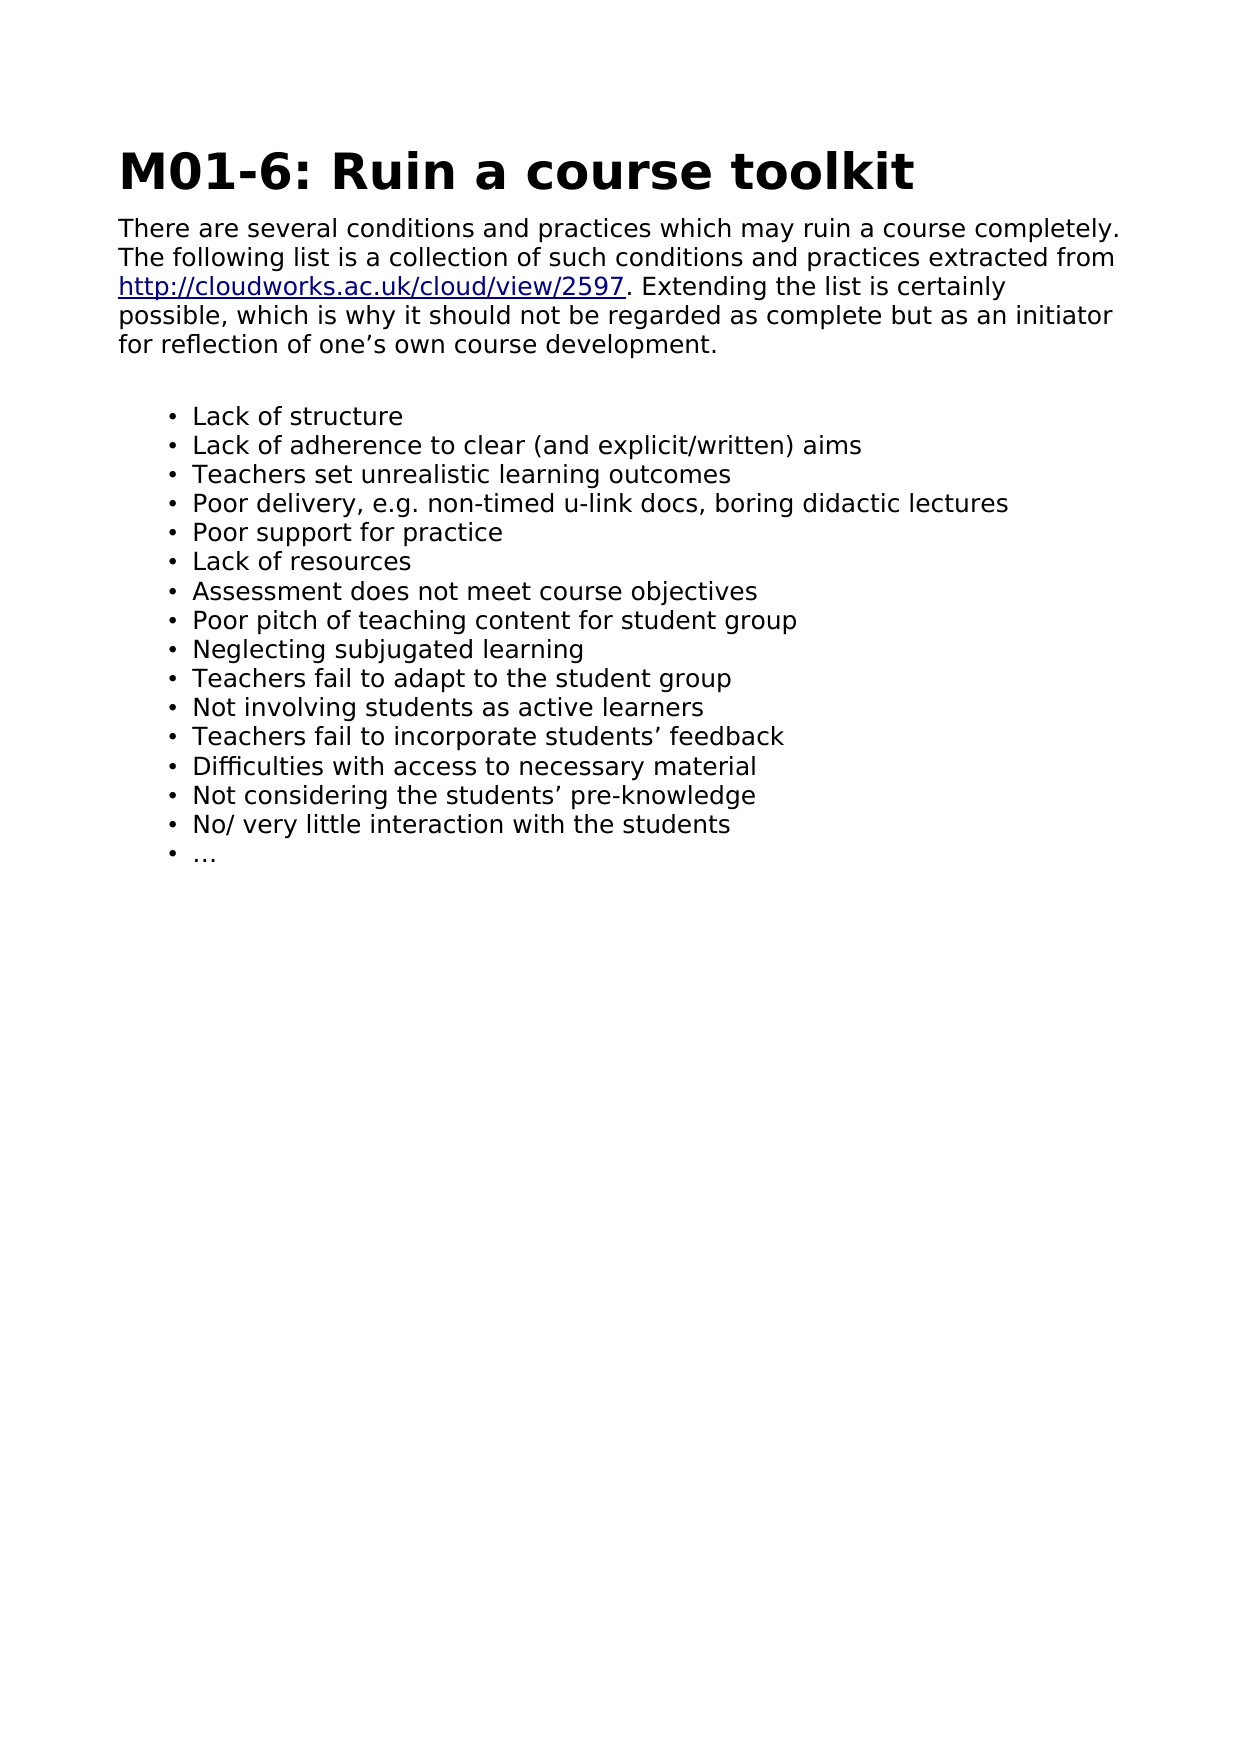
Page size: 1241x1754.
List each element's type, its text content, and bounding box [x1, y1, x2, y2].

text There are several conditions and practices which may ruin a course completely. The following list is a collection of such conditions and practices extracted from http://cloudworks.ac.uk/cloud/view/2597. Extending the list is certainly possible, which is why it should not be regarded as complete but as an initiator for reflection of one’s own course development. [118, 214, 1122, 360]
list Difficulties with access to necessary material [177, 752, 1122, 781]
subtitle M01-6: Ruin a course toolkit [118, 143, 1122, 201]
list Neglecting subjugated learning [177, 635, 1122, 664]
list … [177, 839, 1122, 868]
list Lack of structure [177, 402, 1122, 431]
list Poor delivery, e.g. non-timed u-link docs, boring didactic lectures [177, 489, 1122, 518]
list No/ very little interaction with the students [177, 810, 1122, 839]
list Teachers fail to incorporate students’ feedback [177, 722, 1122, 752]
list Poor support for practice [177, 518, 1122, 547]
list Not involving students as active learners [177, 693, 1122, 722]
list Teachers set unrealistic learning outcomes [177, 460, 1122, 489]
list Poor pitch of teaching content for student group [177, 606, 1122, 635]
list Lack of resources [177, 547, 1122, 577]
list Lack of adherence to clear (and explicit/written) aims [177, 431, 1122, 460]
list Assessment does not meet course objectives [177, 577, 1122, 606]
list Not considering the students’ pre-knowledge [177, 781, 1122, 810]
list Teachers fail to adapt to the student group [177, 664, 1122, 693]
